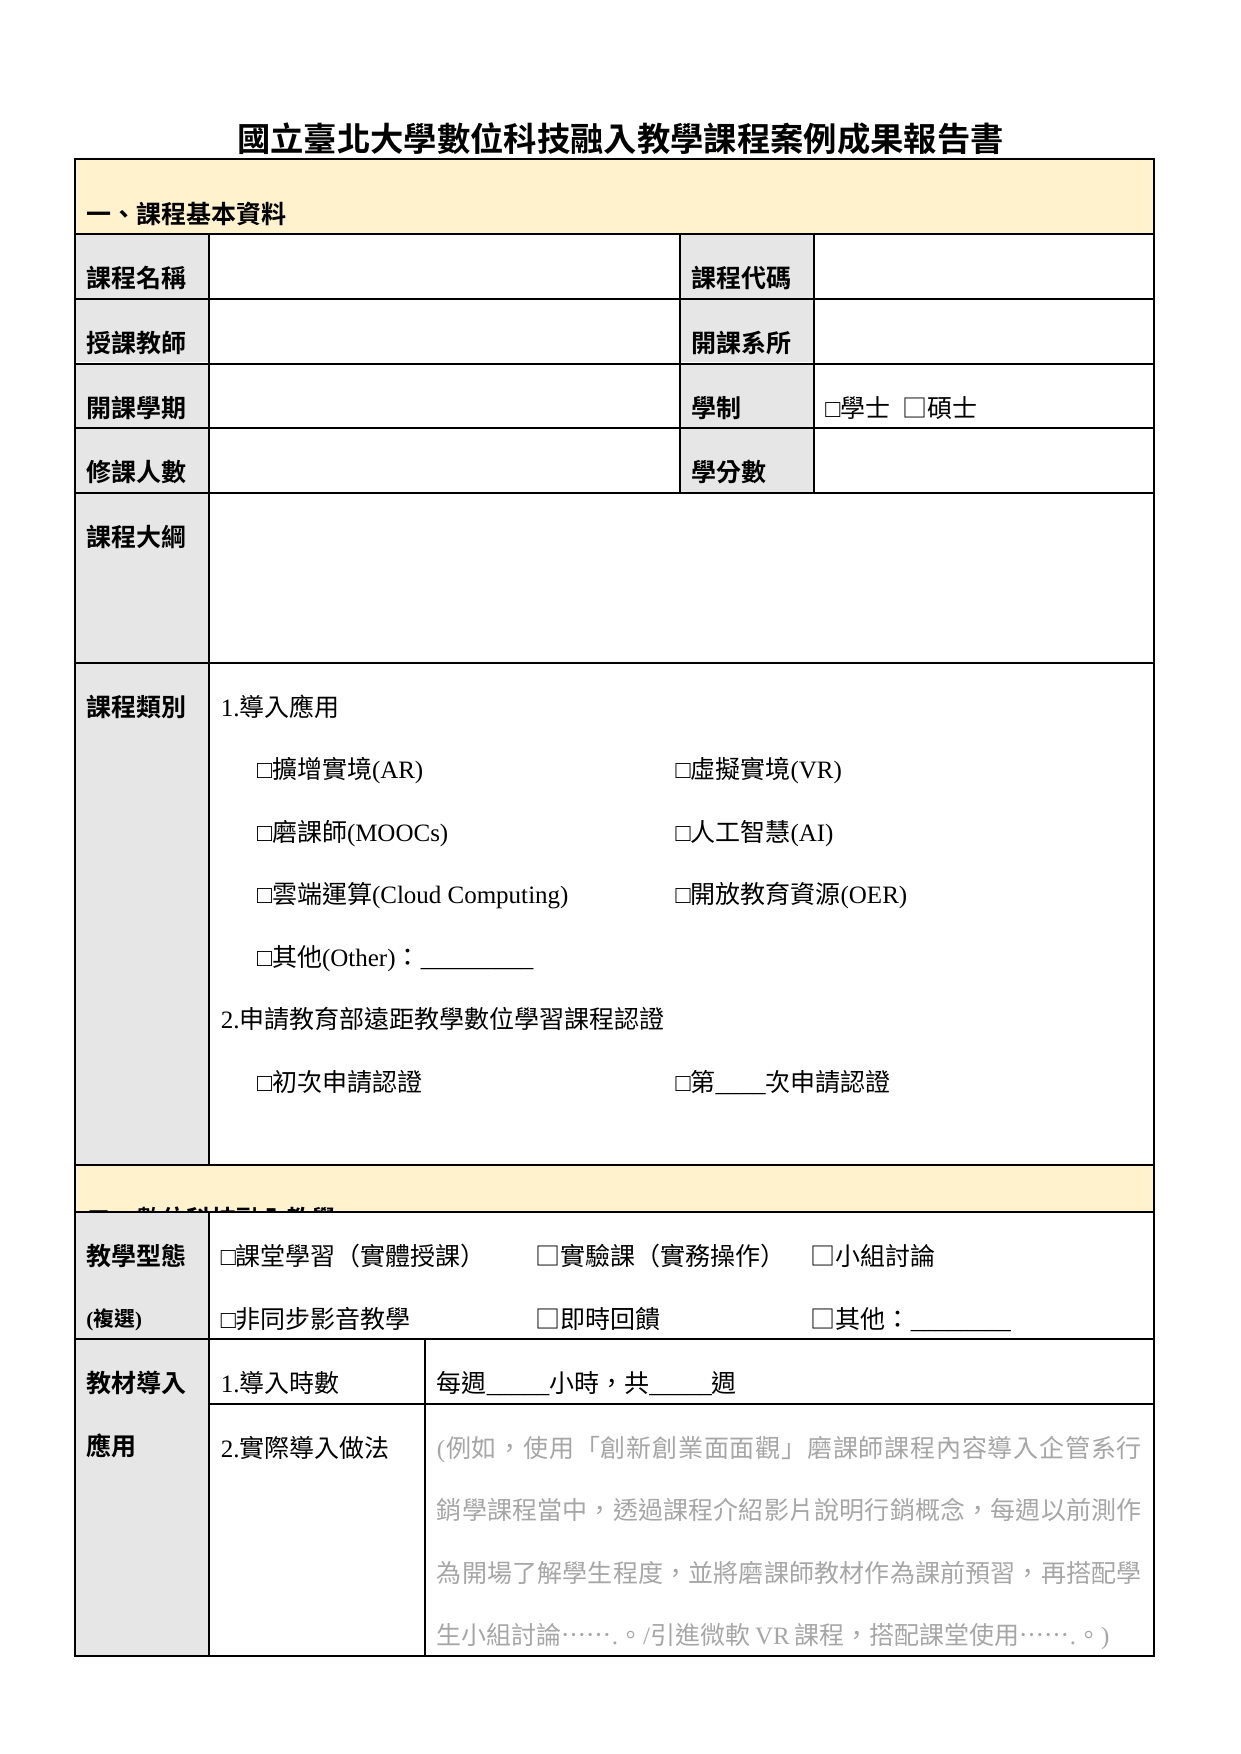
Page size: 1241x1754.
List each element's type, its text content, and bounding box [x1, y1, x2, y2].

table_cell [210, 429, 679, 492]
table_cell 1.導入時數 [210, 1340, 424, 1403]
table_cell 開課系所 [681, 300, 813, 362]
table_cell 教學型態(複選) [76, 1213, 208, 1338]
table_cell □課堂學習（實體授課） □實驗課（實務操作） □小組討論 □非同步影音教學 □即時回饋 □其他：________ [210, 1213, 1153, 1338]
table_cell 修課人數 [76, 429, 208, 492]
table_cell 1.導入應用 2.申請教育部遠距教學數位學習課程認證 [210, 664, 1153, 1164]
table_cell 每週_____小時，共_____週 [426, 1340, 1153, 1403]
table_cell □開放教育資源(OER) [664, 851, 1070, 914]
table_cell 學制 [681, 365, 813, 427]
table_header □虛擬實境(VR) [664, 726, 1070, 789]
table_cell 學分數 [681, 429, 813, 492]
table_cell 教材導入應用 [76, 1340, 208, 1655]
table_cell □學士 □碩士 [815, 365, 1153, 427]
table_cell [664, 914, 1070, 976]
table_cell □其他(Other)：_________ [246, 914, 664, 976]
text 國立臺北大學數位科技融入教學課程案例成果報告書 [75, 96, 1165, 158]
table_cell [815, 429, 1153, 492]
table_cell 課程名稱 [76, 235, 208, 298]
table_cell □磨課師(MOOCs) [246, 789, 664, 851]
table_cell 授課教師 [76, 300, 208, 362]
table_cell 二、數位科技融入教學 [76, 1166, 1153, 1211]
table_cell 課程類別 [76, 664, 208, 1164]
table_cell 課程大綱 [76, 494, 208, 662]
table_cell (例如，使用「創新創業面面觀」磨課師課程內容導入企管系行銷學課程當中，透過課程介紹影片說明行銷概念，每週以前測作為開場了解學生程度，並將磨課師教材作為課前預習，再搭配學生小組討論…….。/引進微軟VR課程，搭配課堂使用…….。) [426, 1405, 1153, 1655]
table_cell [210, 494, 1153, 662]
table_header □擴增實境(AR) [246, 726, 664, 789]
table_cell 開課學期 [76, 365, 208, 427]
table_header □第____次申請認證 [664, 1039, 1070, 1101]
table_cell 課程代碼 [681, 235, 813, 298]
table_header 一、課程基本資料 [76, 160, 1153, 233]
table_header □初次申請認證 [246, 1039, 664, 1101]
table_cell [210, 300, 679, 362]
table_cell □雲端運算(Cloud Computing) [246, 851, 664, 914]
table_cell [815, 235, 1153, 298]
table_cell 2.實際導入做法 [210, 1405, 424, 1655]
table_cell [815, 300, 1153, 362]
table_cell [210, 235, 679, 298]
table_cell □人工智慧(AI) [664, 789, 1070, 851]
table_cell [210, 365, 679, 427]
